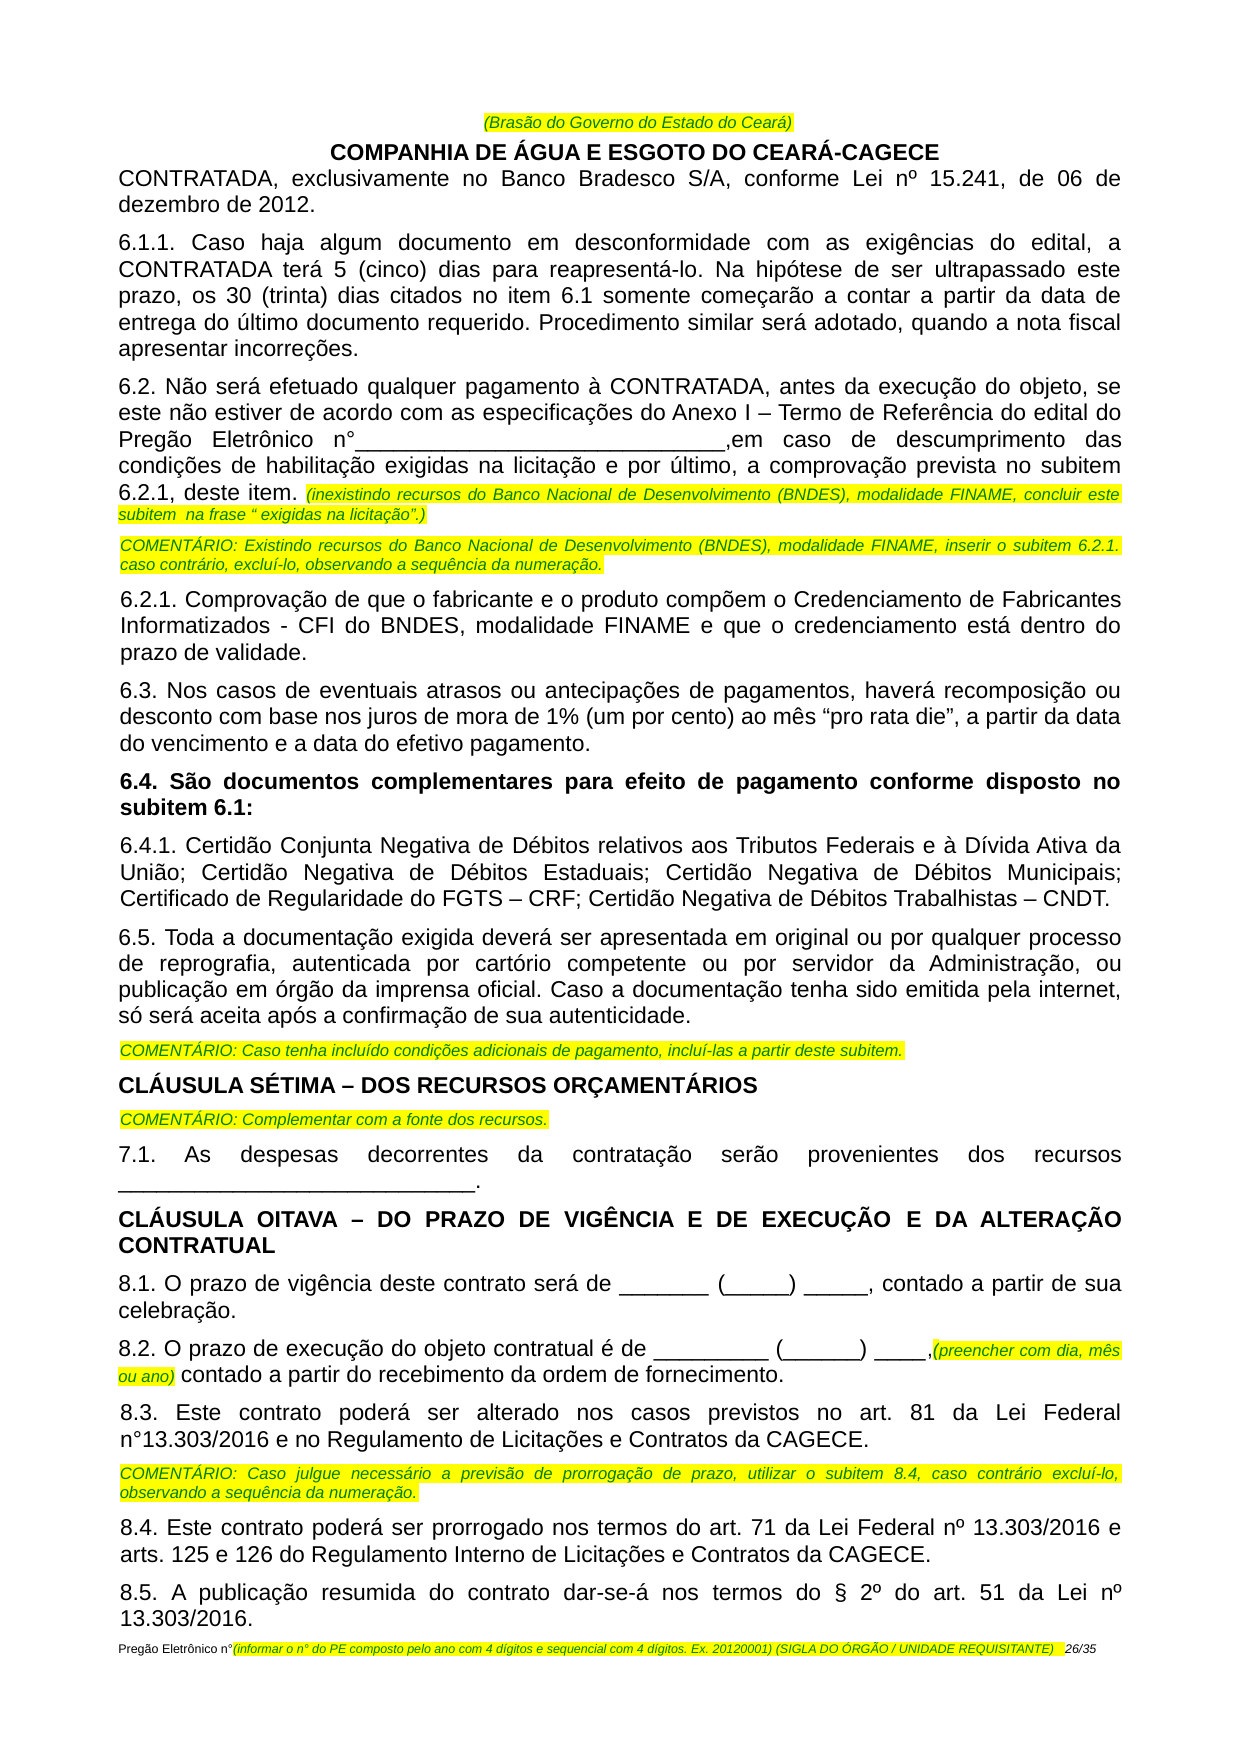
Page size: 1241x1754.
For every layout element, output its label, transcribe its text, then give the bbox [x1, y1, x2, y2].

text 6.3. Nos casos de eventuais atrasos ou antecipações de pagamentos, haverá recomposição ou desconto com base nos juros de mora de 1% (um por cento) ao mês “pro rata die”, a partir da data do vencimento e a data do efetivo pagamento. [119, 677, 1122, 756]
text 8.1. O prazo de vigência deste contrato será de _______ (_____) _____, contado a partir de sua celebração. [118, 1270, 1122, 1323]
text CONTRATADA, exclusivamente no Banco Bradesco S/A, conforme Lei nº 15.241, de 06 de dezembro de 2012. [118, 165, 1122, 217]
text 7.1. As despesas decorrentes da contratação serão provenientes dos recursos ____________________________. [118, 1141, 1122, 1194]
text CLÁUSULA SÉTIMA – DOS RECURSOS ORÇAMENTÁRIOS [118, 1072, 1122, 1098]
text COMENTÁRIO: Caso tenha incluído condições adicionais de pagamento, incluí-las a partir deste subitem. [119, 1041, 1122, 1060]
text 6.4. São documentos complementares para efeito de pagamento conforme disposto no subitem 6.1: [119, 768, 1122, 821]
text 8.4. Este contrato poderá ser prorrogado nos termos do art. 71 da Lei Federal nº 13.303/2016 e arts. 125 e 126 do Regulamento Interno de Licitações e Contratos da CAGECE. [120, 1514, 1122, 1567]
text 8.2. O prazo de execução do objeto contratual é de _________ (______) ____,(preencher com dia, mês ou ano) contado a partir do recebimento da ordem de fornecimento. [118, 1335, 1122, 1387]
text 6.5. Toda a documentação exigida deverá ser apresentada em original ou por qualquer processo de reprografia, autenticada por cartório competente ou por servidor da Administração, ou publicação em órgão da imprensa oficial. Caso a documentação tenha sido emitida pela internet, só será aceita após a confirmação de sua autenticidade. [118, 923, 1122, 1029]
text 6.2. Não será efetuado qualquer pagamento à CONTRATADA, antes da execução do objeto, se este não estiver de acordo com as especificações do Anexo I – Termo de Referência do edital do Pregão Eletrônico n°_____________________________,em caso de descumprimento das condições de habilitação exigidas na licitação e por último, a comprovação prevista no subitem 6.2.1, deste item. (inexistindo recursos do Banco Nacional de Desenvolvimento (BNDES), modalidade FINAME, concluir este subitem na frase “ exigidas na licitação”.) [118, 373, 1122, 524]
text 8.5. A publicação resumida do contrato dar-se-á nos termos do § 2º do art. 51 da Lei nº 13.303/2016. [119, 1579, 1122, 1631]
text COMENTÁRIO: Complementar com a fonte dos recursos. [120, 1110, 1122, 1129]
text 6.1.1. Caso haja algum documento em desconformidade com as exigências do edital, a CONTRATADA terá 5 (cinco) dias para reapresentá-lo. Na hipótese de ser ultrapassado este prazo, os 30 (trinta) dias citados no item 6.1 somente começarão a contar a partir da data de entrega do último documento requerido. Procedimento similar será adotado, quando a nota fiscal apresentar incorreções. [118, 229, 1122, 361]
text 8.3. Este contrato poderá ser alterado nos casos previstos no art. 81 da Lei Federal n°13.303/2016 e no Regulamento de Licitações e Contratos da CAGECE. [120, 1399, 1122, 1452]
text CLÁUSULA OITAVA – DO PRAZO DE VIGÊNCIA E DE EXECUÇÃO E DA ALTERAÇÃO CONTRATUAL [118, 1206, 1122, 1258]
text COMENTÁRIO: Caso julgue necessário a previsão de prorrogação de prazo, utilizar o subitem 8.4, caso contrário excluí-lo, observando a sequência da numeração. [119, 1464, 1122, 1502]
text 6.2.1. Comprovação de que o fabricante e o produto compõem o Credenciamento de Fabricantes Informatizados - CFI do BNDES, modalidade FINAME e que o credenciamento está dentro do prazo de validade. [120, 586, 1122, 665]
text 6.4.1. Certidão Conjunta Negativa de Débitos relativos aos Tributos Federais e à Dívida Ativa da União; Certidão Negativa de Débitos Estaduais; Certidão Negativa de Débitos Municipais; Certificado de Regularidade do FGTS – CRF; Certidão Negativa de Débitos Trabalhistas – CNDT. [119, 832, 1122, 912]
text COMENTÁRIO: Existindo recursos do Banco Nacional de Desenvolvimento (BNDES), modalidade FINAME, inserir o subitem 6.2.1. caso contrário, excluí-lo, observando a sequência da numeração. [120, 536, 1122, 574]
